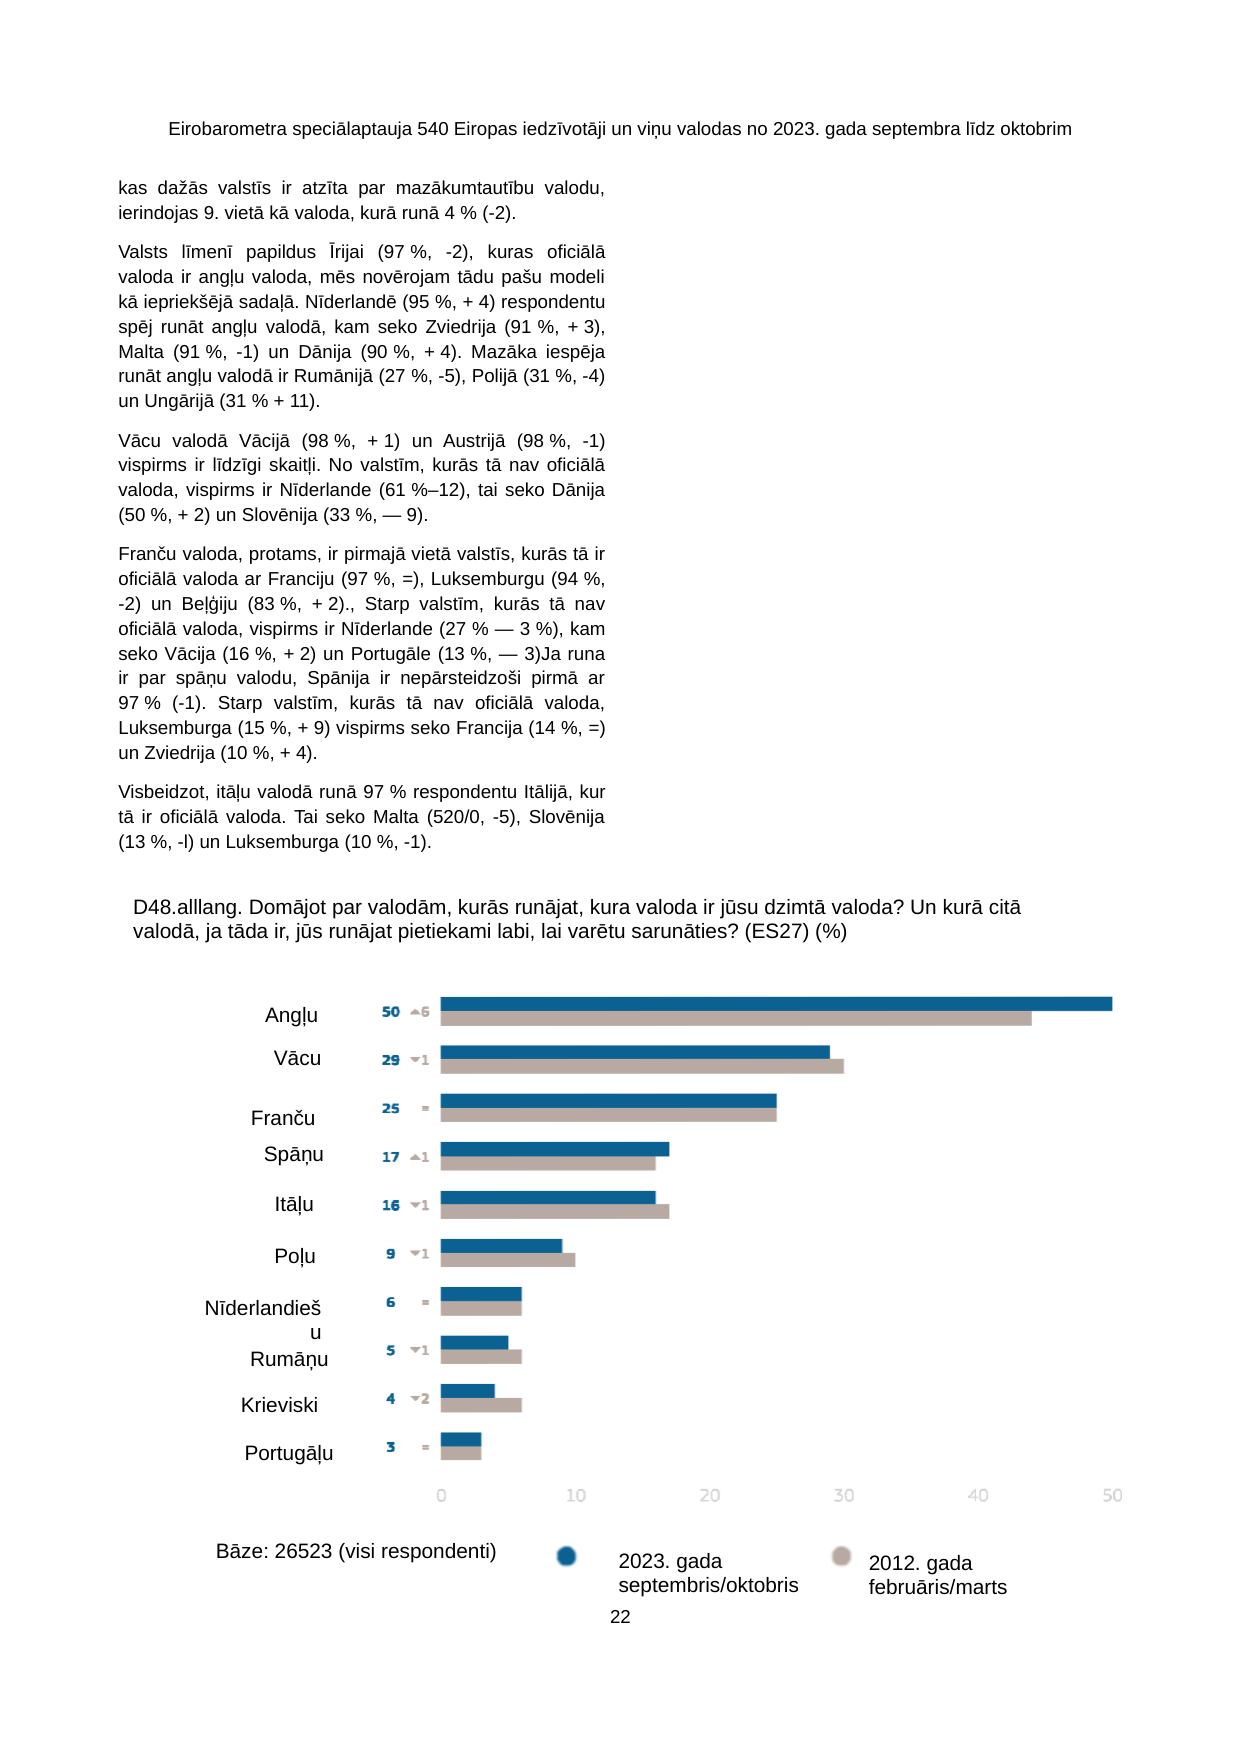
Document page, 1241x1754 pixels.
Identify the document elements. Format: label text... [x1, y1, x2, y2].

picture [547, 1526, 857, 1582]
text kas dažās valstīs ir atzīta par mazākumtautību valodu, ierindojas 9. vietā kā valoda, kurā runā 4 % (-2). [118, 177, 605, 223]
text Valsts līmenī papildus Īrijai (97 %, -2), kuras oficiālā valoda ir angļu valoda, mēs novērojam tādu pašu modeli kā iepriekšējā sadaļā. Nīderlandē (95 %, + 4) respondentu spēj runāt angļu valodā, kam seko Zviedrija (91 %, + 3), Malta (91 %, -1) un Dānija (90 %, + 4). Mazāka iespēja runāt angļu valodā ir Rumānijā (27 %, -5), Polijā (31 %, -4) un Ungārijā (31 % + 11). [118, 241, 605, 412]
text Vācu valodā Vācijā (98 %, + 1) un Austrijā (98 %, -1) vispirms ir līdzīgi skaitļi. No valstīm, kurās tā nav oficiālā valoda, vispirms ir Nīderlande (61 %–12), tai seko Dānija (50 %, + 2) un Slovēnija (33 %, — 9). [118, 429, 605, 525]
picture [375, 979, 1132, 1511]
text Franču valoda, protams, ir pirmajā vietā valstīs, kurās tā ir oficiālā valoda ar Franciju (97 %, =), Luksemburgu (94 %, -2) un Beļģiju (83 %, + 2)., Starp valstīm, kurās tā nav oficiālā valoda, vispirms ir Nīderlande (27 % — 3 %), kam seko Vācija (16 %, + 2) un Portugāle (13 %, — 3)Ja runa ir par spāņu valodu, Spānija ir nepārsteidzoši pirmā ar 97 % (-1). Starp valstīm, kurās tā nav oficiālā valoda, Luksemburga (15 %, + 9) vispirms seko Francija (14 %, =) un Zviedrija (10 %, + 4). [118, 543, 605, 763]
text Visbeidzot, itāļu valodā runā 97 % respondentu Itālijā, kur tā ir oficiālā valoda. Tai seko Malta (520/0, -5), Slovēnija (13 %, -l) un Luksemburga (10 %, -1). [118, 781, 605, 852]
